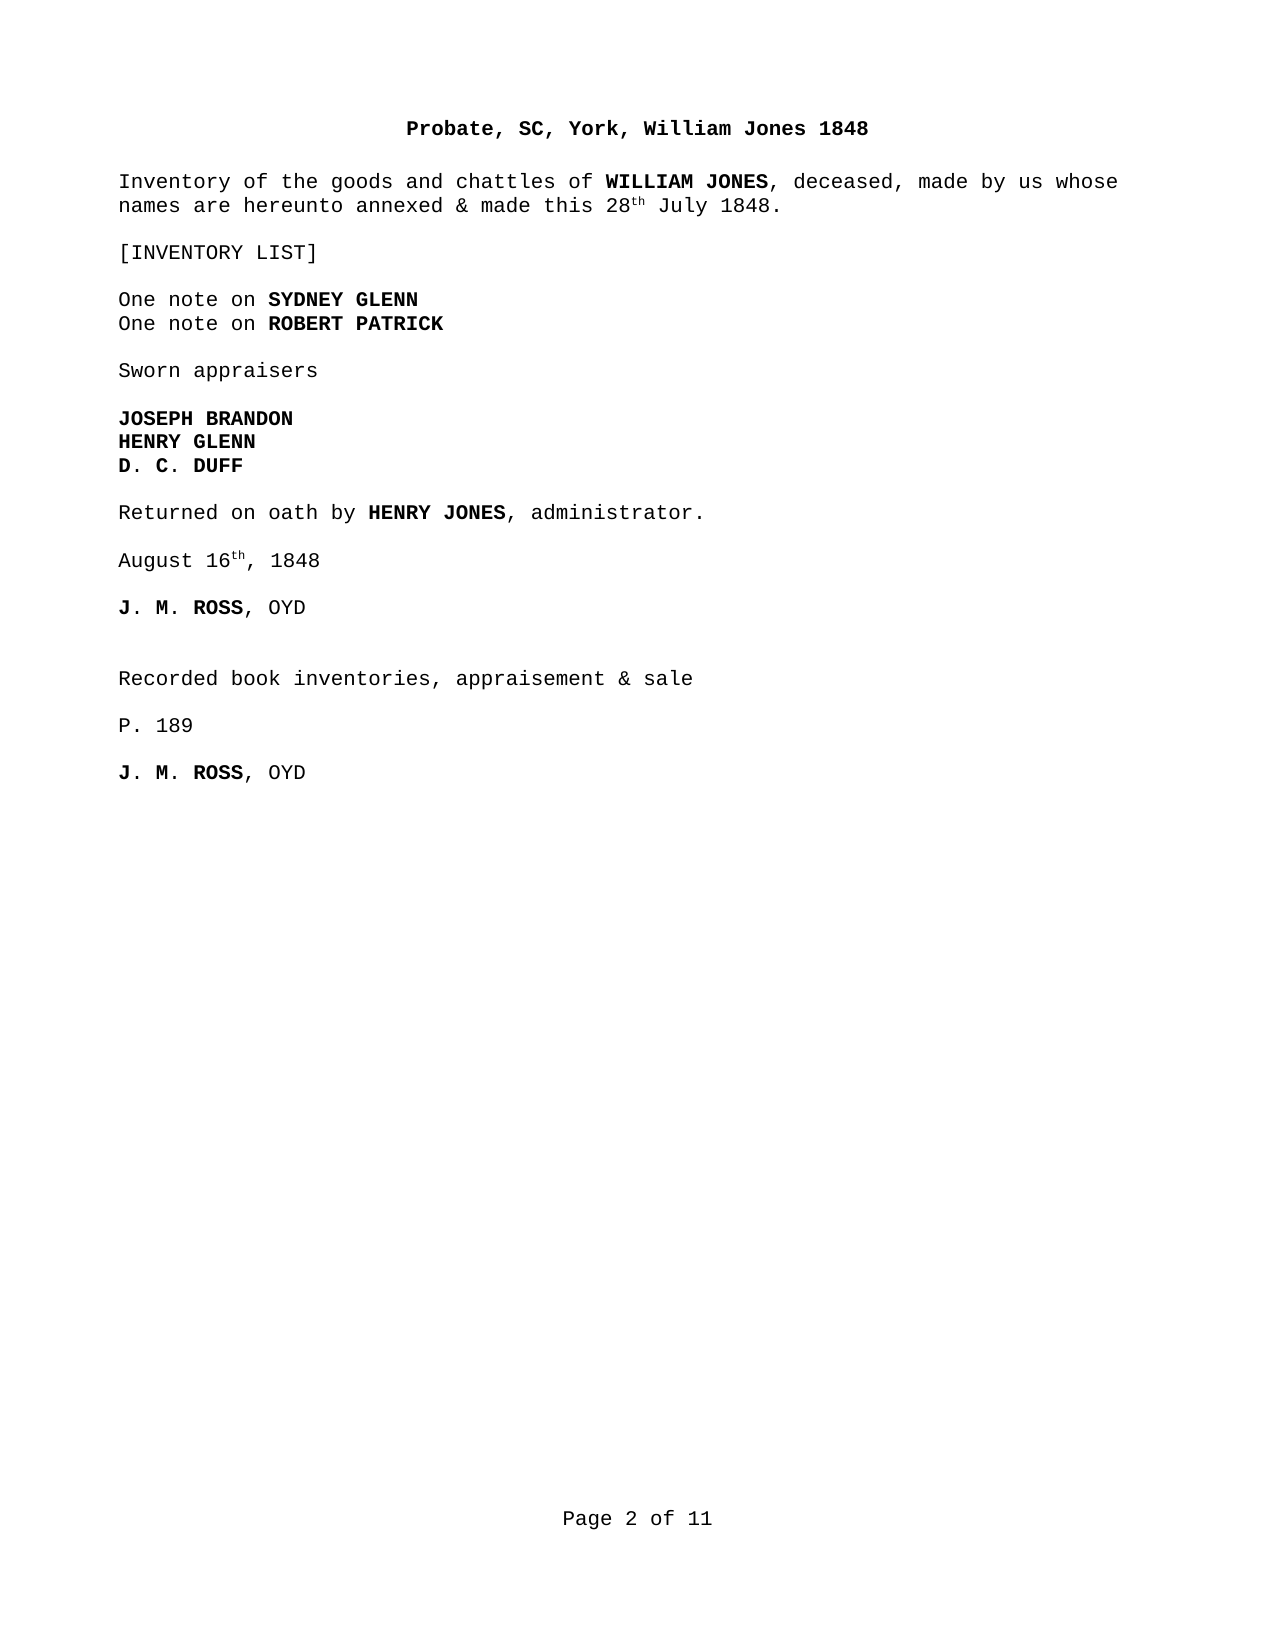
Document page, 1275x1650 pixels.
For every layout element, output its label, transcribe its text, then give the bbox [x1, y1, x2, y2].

text J. M. Ross, OYD [118, 597, 1157, 621]
text J. M. Ross, OYD [118, 762, 1157, 786]
text P. 189 [118, 715, 1157, 739]
text August 16th, 1848 [118, 549, 1157, 573]
text Henry Glenn [118, 431, 1157, 455]
text Joseph Brandon [118, 408, 1157, 431]
text Recorded book inventories, appraisement & sale [118, 668, 1157, 691]
text Sworn appraisers [118, 360, 1157, 384]
text Inventory of the goods and chattles of WILLIAM JONES, deceased, made by us whose names are hereunto annexed & made this 28th July 1848. [118, 171, 1157, 218]
text One note on Sydney Glenn [118, 289, 1157, 313]
text [INVENTORY LIST] [118, 242, 1157, 266]
text D. C. Duff [118, 455, 1157, 479]
text Returned on oath by Henry Jones, administrator. [118, 502, 1157, 526]
text One note on Robert Patrick [118, 313, 1157, 337]
